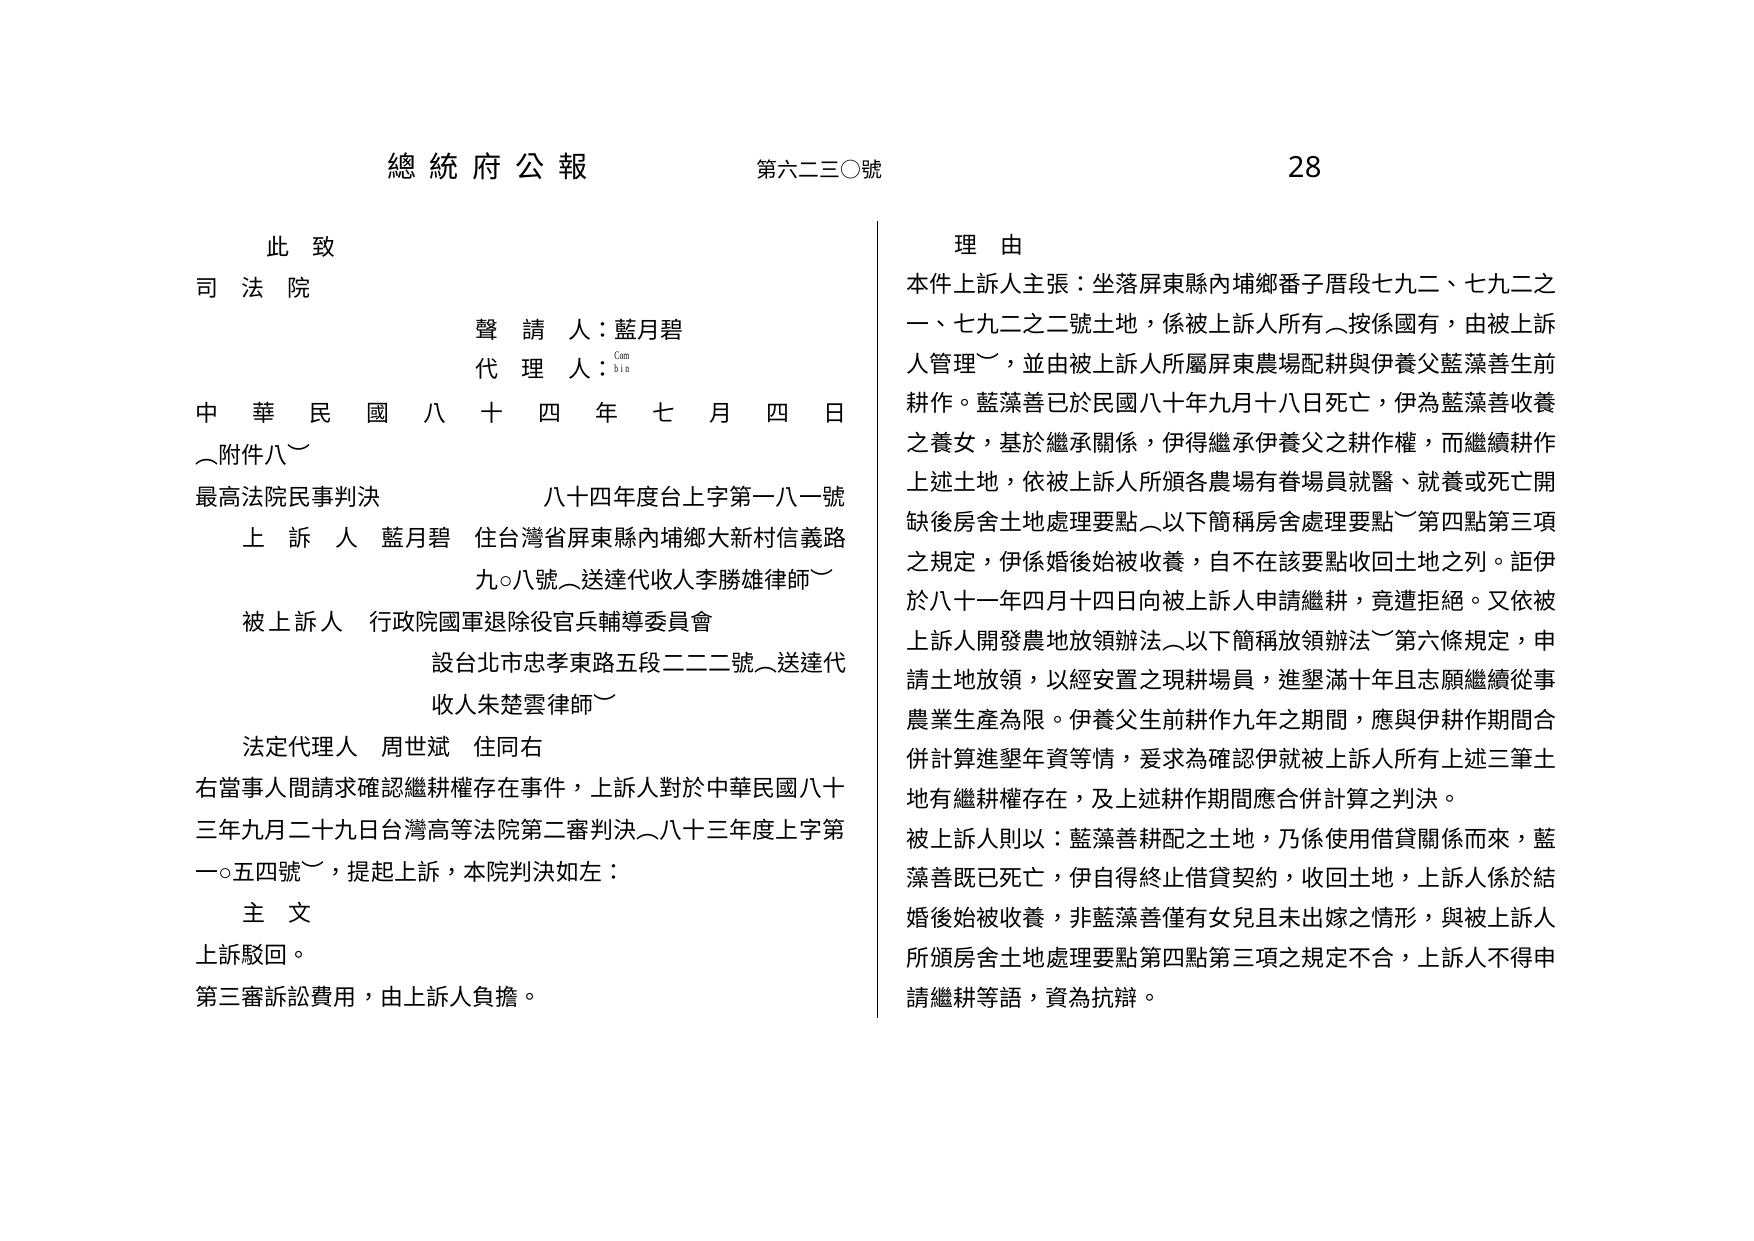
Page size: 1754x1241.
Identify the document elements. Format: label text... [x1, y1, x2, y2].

text 上訴駁回。 [195, 930, 847, 972]
text 司 法 院 [195, 263, 847, 305]
text 被上訴人 行政院國軍退除役官兵輔導委員會 [242, 597, 847, 638]
text 主 文 [242, 888, 847, 930]
text 被上訴人則以：藍藻善耕配之土地，乃係使用借貸關係而來，藍藻善既已死亡，伊自得終止借貸契約，收回土地，上訴人係於結婚後始被收養，非藍藻善僅有女兒且未出嫁之情形，與被上訴人所頒房舍土地處理要點第四點第三項之規定不合，上訴人不得申請繼耕等語，資為抗辯。 [907, 815, 1559, 1014]
text 中華民國八十四年七月四日 [195, 388, 847, 430]
text 設台北市忠孝東路五段二二二號︵送達代收人朱楚雲律師︶ [431, 638, 847, 722]
text 上 訴 人 藍月碧 住台灣省屏東縣內埔鄉大新村信義路九○八號︵送達代收人李勝雄律師︶ [242, 513, 847, 597]
text 右當事人間請求確認繼耕權存在事件，上訴人對於中華民國八十三年九月二十九日台灣高等法院第二審判決︵八十三年度上字第一○五四號︶，提起上訴，本院判決如左： [195, 763, 847, 888]
text 理 由 [954, 222, 1559, 261]
text 第三審訴訟費用，由上訴人負擔。 [195, 972, 847, 1013]
text 最高法院民事判決 八十四年度台上字第一八一號 [195, 472, 847, 513]
text 法定代理人 周世斌 住同右 [242, 722, 847, 763]
text 代 理 人：Combin [195, 347, 847, 388]
text 此 致 [266, 222, 847, 263]
text ︵附件八︶ [195, 430, 847, 472]
text 聲 請 人：藍月碧 [195, 305, 847, 347]
text 本件上訴人主張：坐落屏東縣內埔鄉番子厝段七九二、七九二之一、七九二之二號土地，係被上訴人所有︵按係國有，由被上訴人管理︶，並由被上訴人所屬屏東農場配耕與伊養父藍藻善生前耕作。藍藻善已於民國八十年九月十八日死亡，伊為藍藻善收養之養女，基於繼承關係，伊得繼承伊養父之耕作權，而繼續耕作上述土地，依被上訴人所頒各農場有眷場員就醫、就養或死亡開缺後房舍土地處理要點︵以下簡稱房舍處理要點︶第四點第三項之規定，伊係婚後始被收養，自不在該要點收回土地之列。詎伊於八十一年四月十四日向被上訴人申請繼耕，竟遭拒絕。又依被上訴人開發農地放領辦法︵以下簡稱放領辦法︶第六條規定，申請土地放領，以經安置之現耕場員，進墾滿十年且志願繼續從事農業生產為限。伊養父生前耕作九年之期間，應與伊耕作期間合併計算進墾年資等情，爰求為確認伊就被上訴人所有上述三筆土地有繼耕權存在，及上述耕作期間應合併計算之判決。 [907, 261, 1559, 815]
